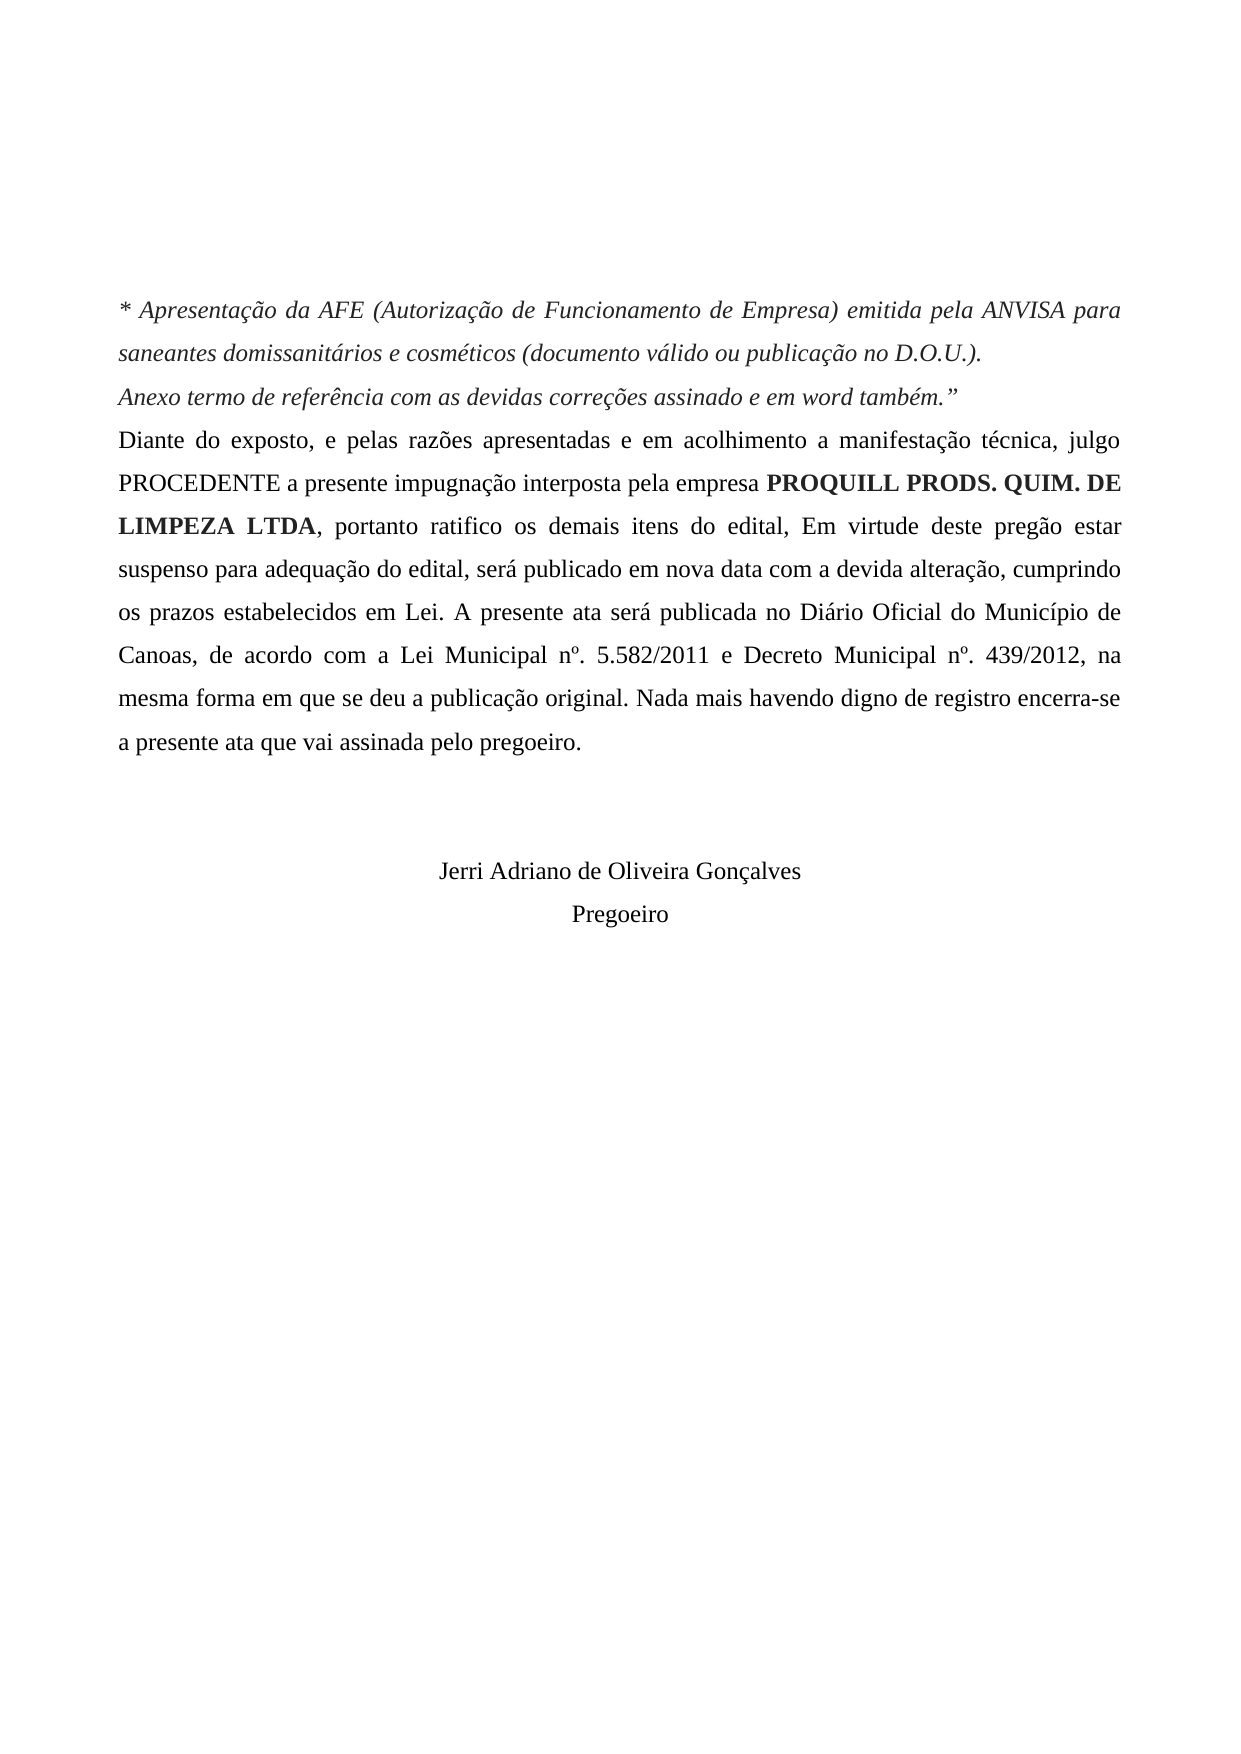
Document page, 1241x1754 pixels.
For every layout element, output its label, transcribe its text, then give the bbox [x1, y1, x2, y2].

text Anexo termo de referência com as devidas correções assinado e em word também.” [118, 382, 1122, 410]
text Pregoeiro [118, 899, 1122, 928]
text Diante do exposto, e pelas razões apresentadas e em acolhimento a manifestação técnica, julgo PROCEDENTE a presente impugnação interposta pela empresa PROQUILL PRODS. QUIM. DE LIMPEZA LTDA, portanto ratifico os demais itens do edital, Em virtude deste pregão estar suspenso para adequação do edital, será publicado em nova data com a devida alteração, cumprindo os prazos estabelecidos em Lei. A presente ata será publicada no Diário Oficial do Município de Canoas, de acordo com a Lei Municipal nº. 5.582/2011 e Decreto Municipal nº. 439/2012, na mesma forma em que se deu a publicação original. Nada mais havendo digno de registro encerra-se a presente ata que vai assinada pelo pregoeiro. [118, 425, 1122, 755]
text Jerri Adriano de Oliveira Gonçalves [118, 856, 1122, 885]
text * Apresentação da AFE (Autorização de Funcionamento de Empresa) emitida pela ANVISA para saneantes domissanitários e cosméticos (documento válido ou publicação no D.O.U.). [118, 295, 1122, 367]
